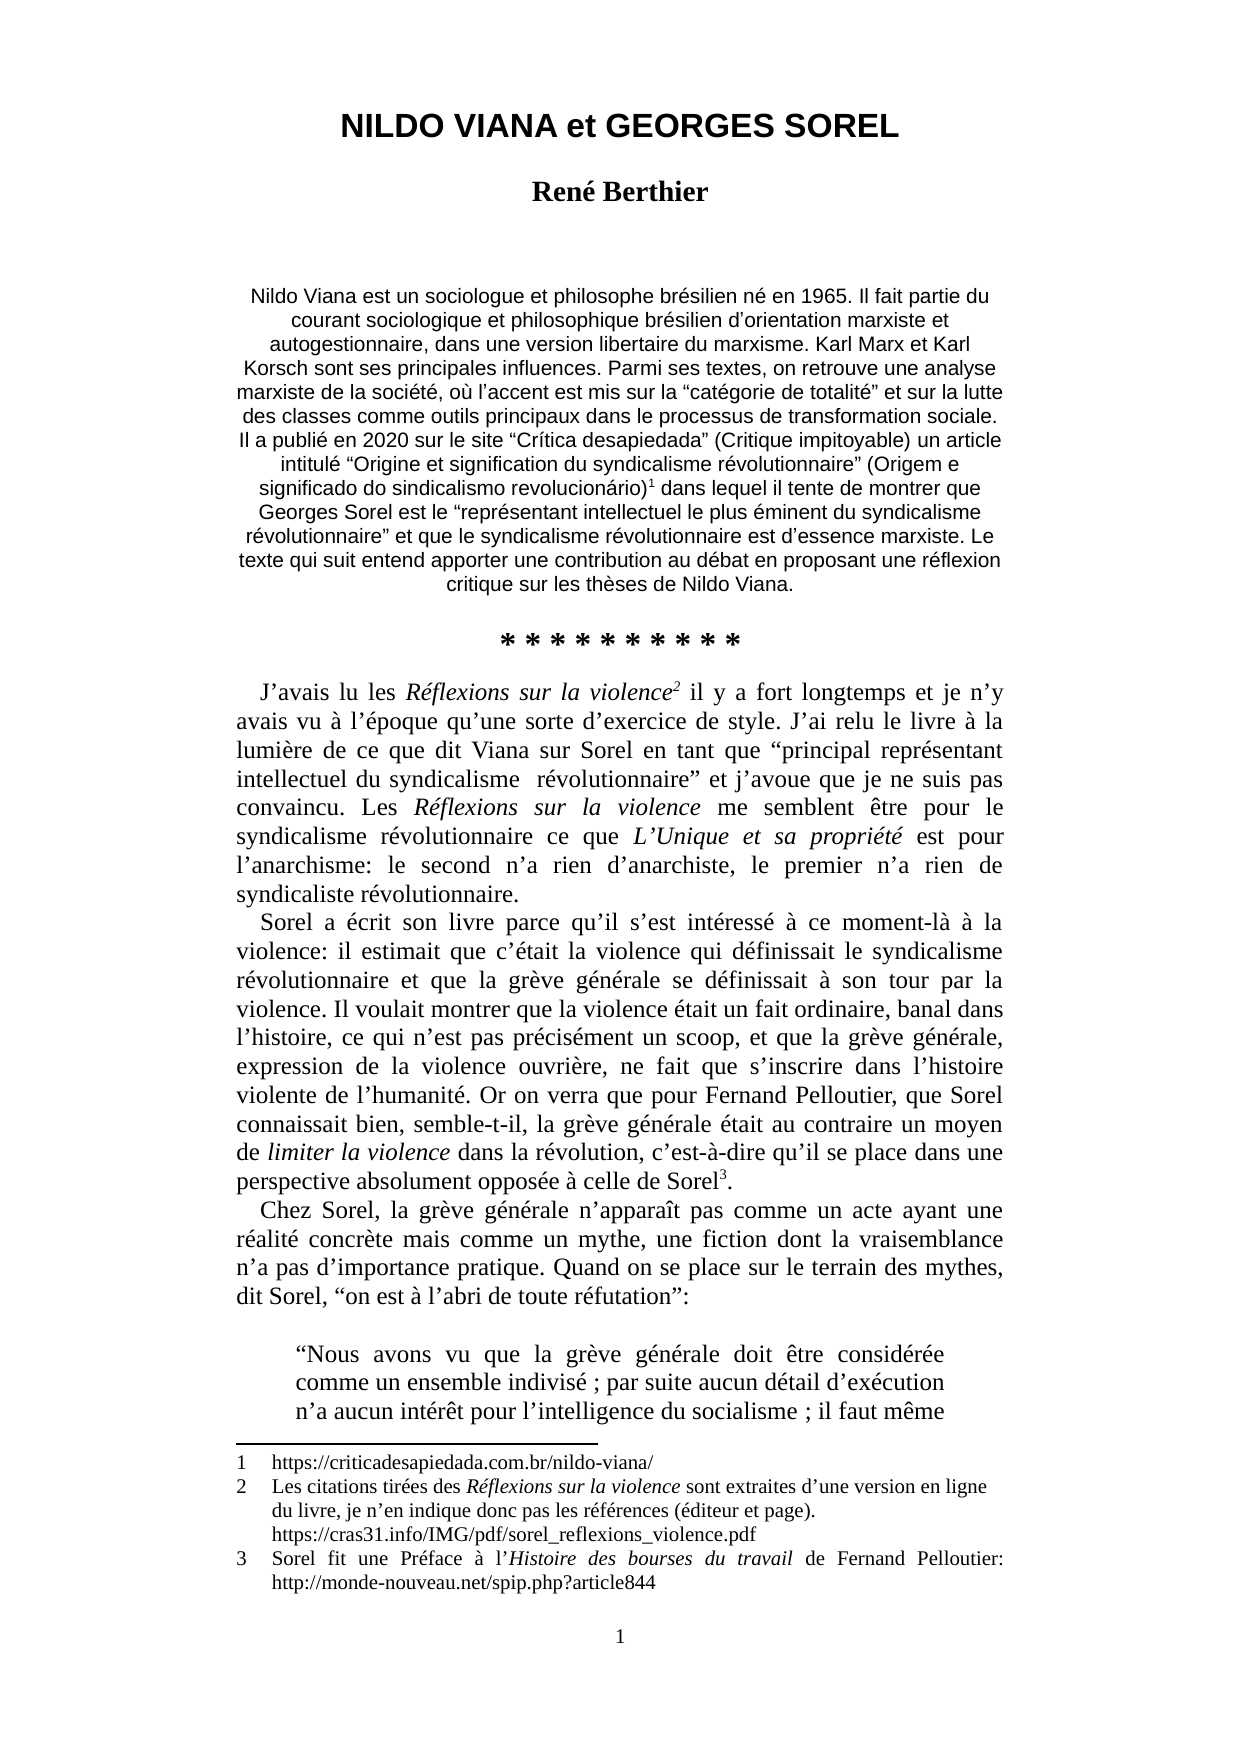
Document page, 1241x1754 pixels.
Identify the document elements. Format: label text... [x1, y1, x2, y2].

text Les citations tirées des Réflexions sur la violence sont extraites d’une version en ligne du livre, je n’en indique donc pas les références (éditeur et page). https://cras31.info/IMG/pdf/sorel_reflexions_violence.pdf [236, 1474, 1004, 1546]
subtitle René Berthier [236, 174, 1004, 207]
text Sorel fit une Préface à lʼHistoire des bourses du travail de Fernand Pelloutier: http://monde-nouveau.net/spip.php?article844 [236, 1546, 1004, 1594]
text Sorel a écrit son livre parce quʼil sʼest intéressé à ce moment-là à la violence: il estimait que cʼétait la violence qui définissait le syndicalisme révolutionnaire et que la grève générale se définissait à son tour par la violence. Il voulait montrer que la violence était un fait ordinaire, banal dans lʼhistoire, ce qui nʼest pas précisément un scoop, et que la grève générale, expression de la violence ouvrière, ne fait que sʼinscrire dans lʼhistoire violente de lʼhumanité. Or on verra que pour Fernand Pelloutier, que Sorel connaissait bien, semble-t-il, la grève générale était au contraire un moyen de limiter la violence dans la révolution, cʼest-à-dire quʼil se place dans une perspective absolument opposée à celle de Sorel. [236, 907, 1004, 1195]
text Jʼavais lu les Réflexions sur la violence il y a fort longtemps et je nʼy avais vu à lʼépoque quʼune sorte dʼexercice de style. Jʼai relu le livre à la lumière de ce que dit Viana sur Sorel en tant que “principal représentant intellectuel du syndicalisme révolutionnaire” et jʼavoue que je ne suis pas convaincu. Les Réflexions sur la violence me semblent être pour le syndicalisme révolutionnaire ce que LʼUnique et sa propriété est pour lʼanarchisme: le second nʼa rien dʼanarchiste, le premier nʼa rien de syndicaliste révolutionnaire. [236, 677, 1004, 907]
text https://criticadesapiedada.com.br/nildo-viana/ [236, 1450, 1004, 1474]
text Chez Sorel, la grève générale nʼapparaît pas comme un acte ayant une réalité concrète mais comme un mythe, une fiction dont la vraisemblance n’a pas dʼimportance pratique. Quand on se place sur le terrain des mythes, dit Sorel, “on est à l’abri de toute réfutation”: [236, 1195, 1004, 1310]
text Nildo Viana est un sociologue et philosophe brésilien né en 1965. Il fait partie du courant sociologique et philosophique brésilien dʼorientation marxiste et autogestionnaire, dans une version libertaire du marxisme. Karl Marx et Karl Korsch sont ses principales influences. Parmi ses textes, on retrouve une analyse marxiste de la société, où lʼaccent est mis sur la “catégorie de totalité” et sur la lutte des classes comme outils principaux dans le processus de transformation sociale. Il a publié en 2020 sur le site “Crítica desapiedada” (Critique impitoyable) un article intitulé “Origine et signification du syndicalisme révolutionnaire” (Origem e significado do sindicalismo revolucionário) dans lequel il tente de montrer que Georges Sorel est le “représentant intellectuel le plus éminent du syndicalisme révolutionnaire” et que le syndicalisme révolutionnaire est dʼessence marxiste. Le texte qui suit entend apporter une contribution au débat en proposant une réflexion critique sur les thèses de Nildo Viana. [236, 284, 1004, 596]
subtitle NILDO VIANA et GEORGES SOREL [236, 106, 1004, 145]
text “Nous avons vu que la grève générale doit être considérée comme un ensemble indivisé ; par suite aucun détail d’exécution n’a aucun intérêt pour l’intelligence du socialisme ; il faut même [295, 1339, 945, 1425]
text * * * * * * * * * * [236, 624, 1004, 663]
